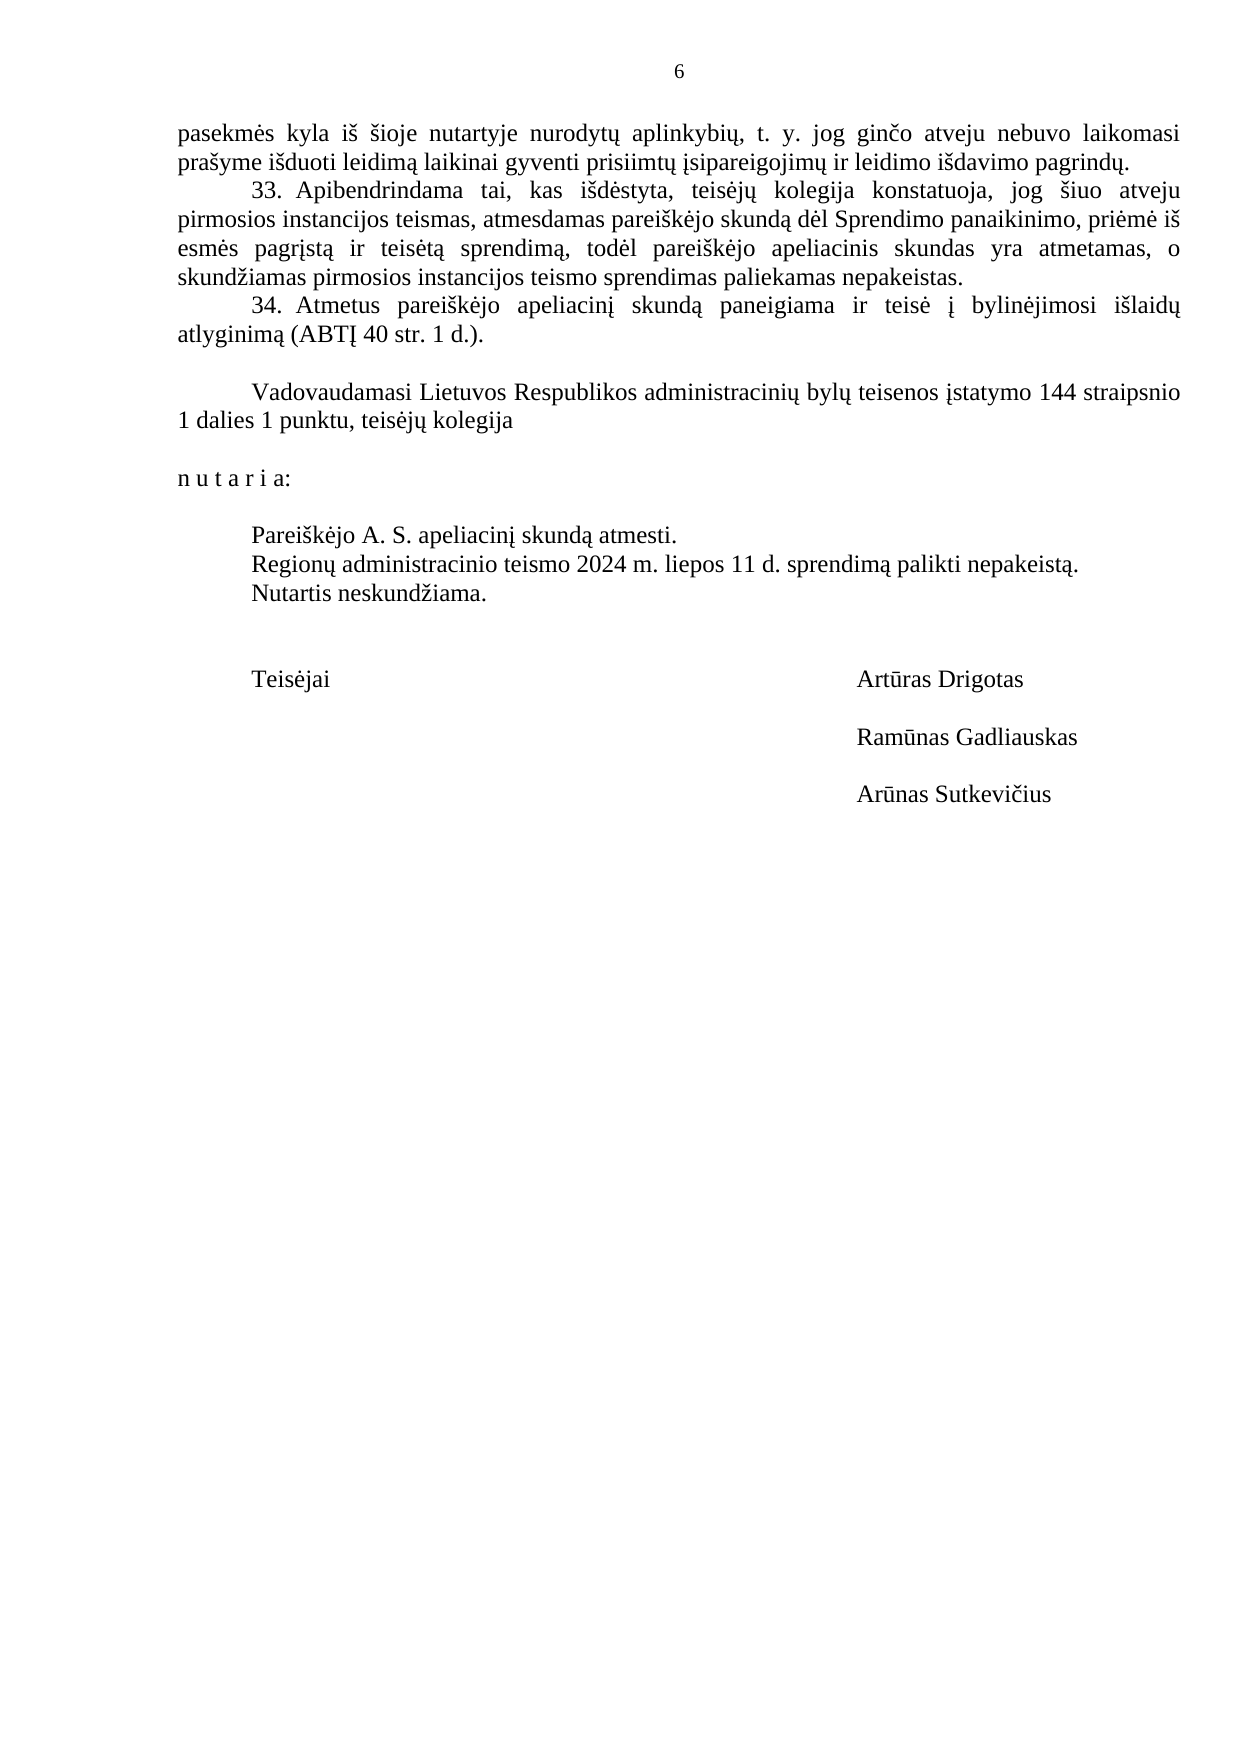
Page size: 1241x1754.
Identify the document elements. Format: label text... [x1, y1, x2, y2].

text Pareiškėjo A. S. apeliacinį skundą atmesti. [177, 521, 1181, 549]
text 34. Atmetus pareiškėjo apeliacinį skundą paneigiama ir teisė į bylinėjimosi išlaidų atlyginimą (ABTĮ 40 str. 1 d.). [177, 291, 1181, 348]
text pasekmės kyla iš šioje nutartyje nurodytų aplinkybių, t. y. jog ginčo atveju nebuvo laikomasi prašyme išduoti leidimą laikinai gyventi prisiimtų įsipareigojimų ir leidimo išdavimo pagrindų. [177, 118, 1181, 176]
text Nutartis neskundžiama. [177, 578, 1181, 607]
text Ramūnas Gadliauskas [177, 722, 1181, 751]
text Teisėjai Artūras Drigotas [177, 664, 1181, 693]
text nutaria: [177, 463, 1181, 492]
text Vadovaudamasi Lietuvos Respublikos administracinių bylų teisenos įstatymo 144 straipsnio 1 dalies 1 punktu, teisėjų kolegija [177, 377, 1181, 434]
text Regionų administracinio teismo 2024 m. liepos 11 d. sprendimą palikti nepakeistą. [177, 549, 1181, 578]
text 33. Apibendrindama tai, kas išdėstyta, teisėjų kolegija konstatuoja, jog šiuo atveju pirmosios instancijos teismas, atmesdamas pareiškėjo skundą dėl Sprendimo panaikinimo, priėmė iš esmės pagrįstą ir teisėtą sprendimą, todėl pareiškėjo apeliacinis skundas yra atmetamas, o skundžiamas pirmosios instancijos teismo sprendimas paliekamas nepakeistas. [177, 176, 1181, 291]
text Arūnas Sutkevičius [177, 779, 1181, 808]
